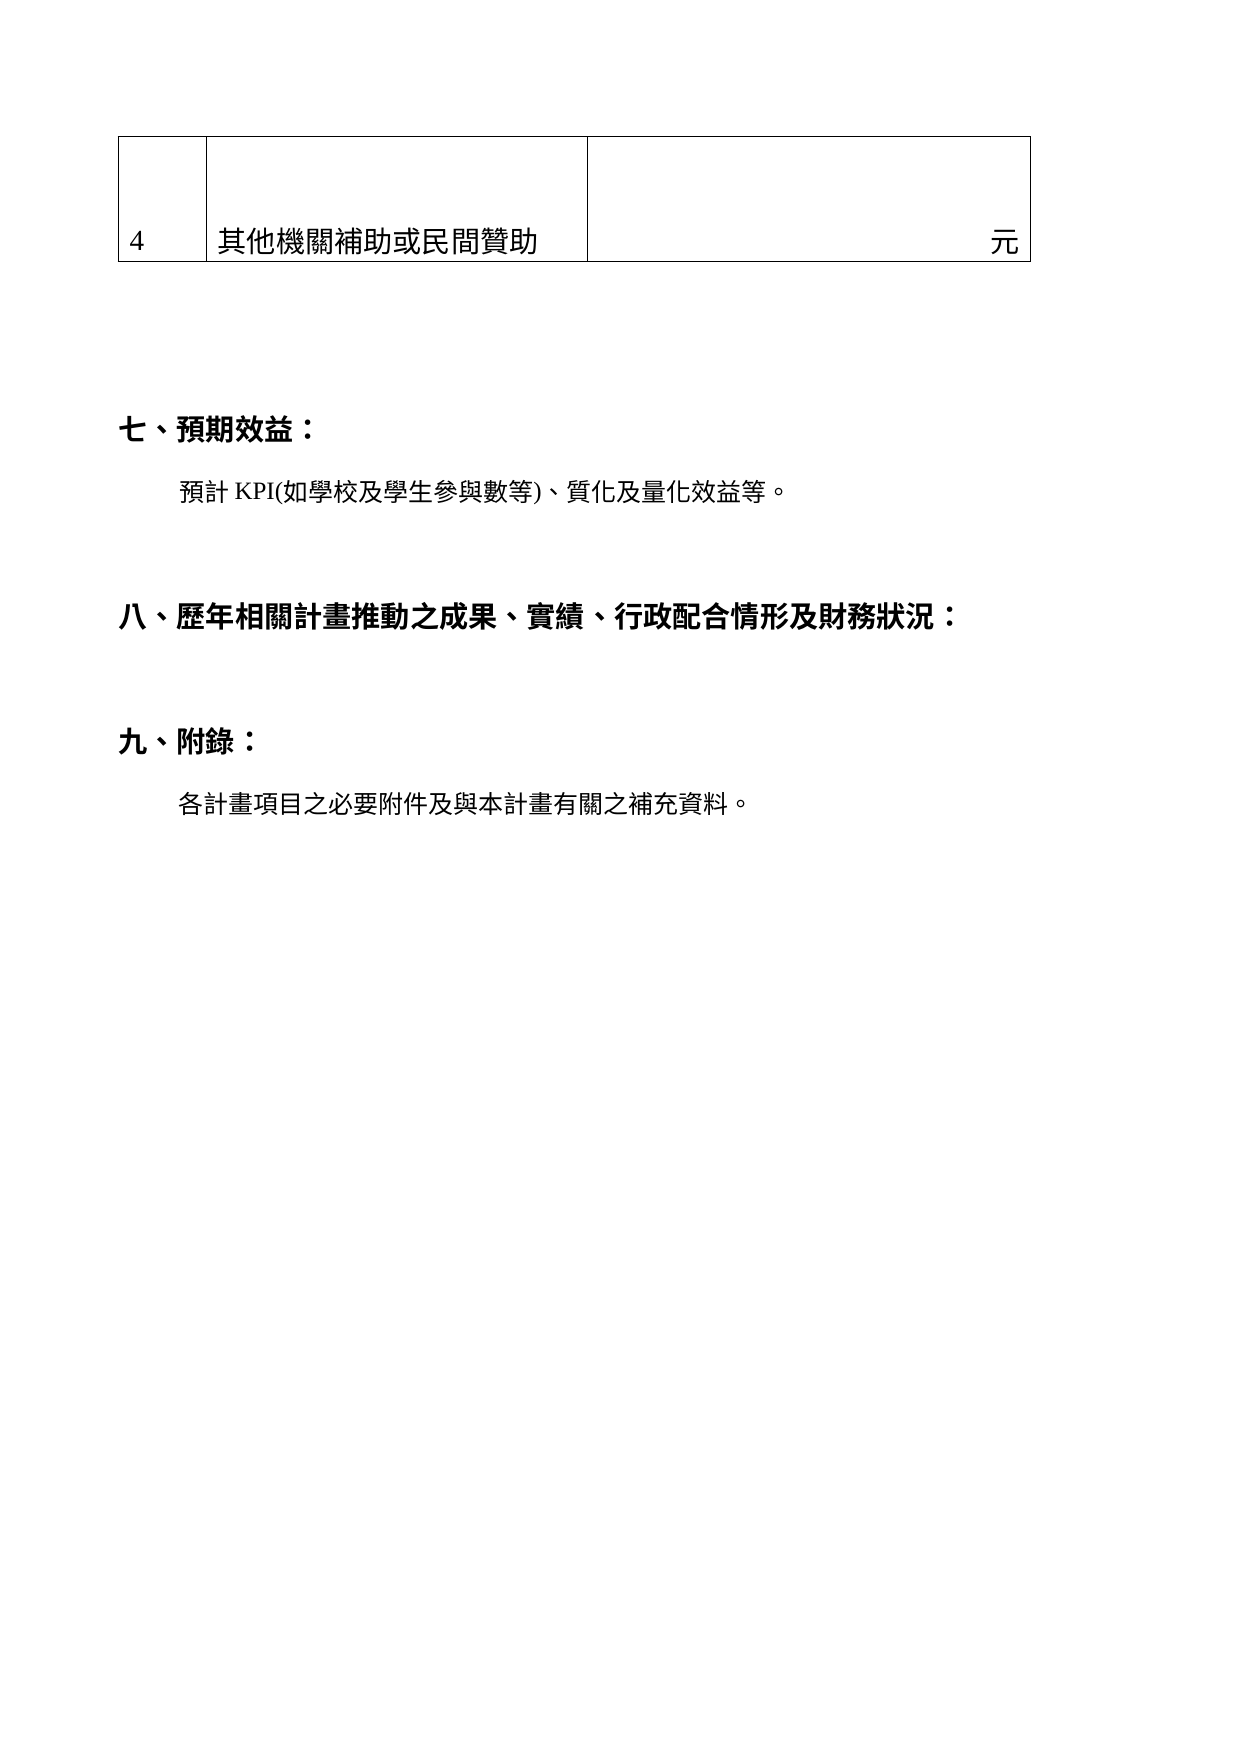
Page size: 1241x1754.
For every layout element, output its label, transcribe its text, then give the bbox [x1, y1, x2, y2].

text 八、歷年相關計畫推動之成果、實績、行政配合情形及財務狀況： [118, 573, 1122, 636]
table_cell 其他機關補助或民間贊助 [207, 137, 587, 261]
table_cell 4 [119, 137, 206, 261]
text 七、預期效益： [118, 386, 1122, 448]
text 九、附錄： [118, 698, 1122, 761]
text 各計畫項目之必要附件及與本計畫有關之補充資料。 [178, 761, 1122, 823]
table_cell 元 [588, 137, 1030, 261]
text 預計KPI(如學校及學生參與數等)、質化及量化效益等。 [179, 448, 1122, 511]
